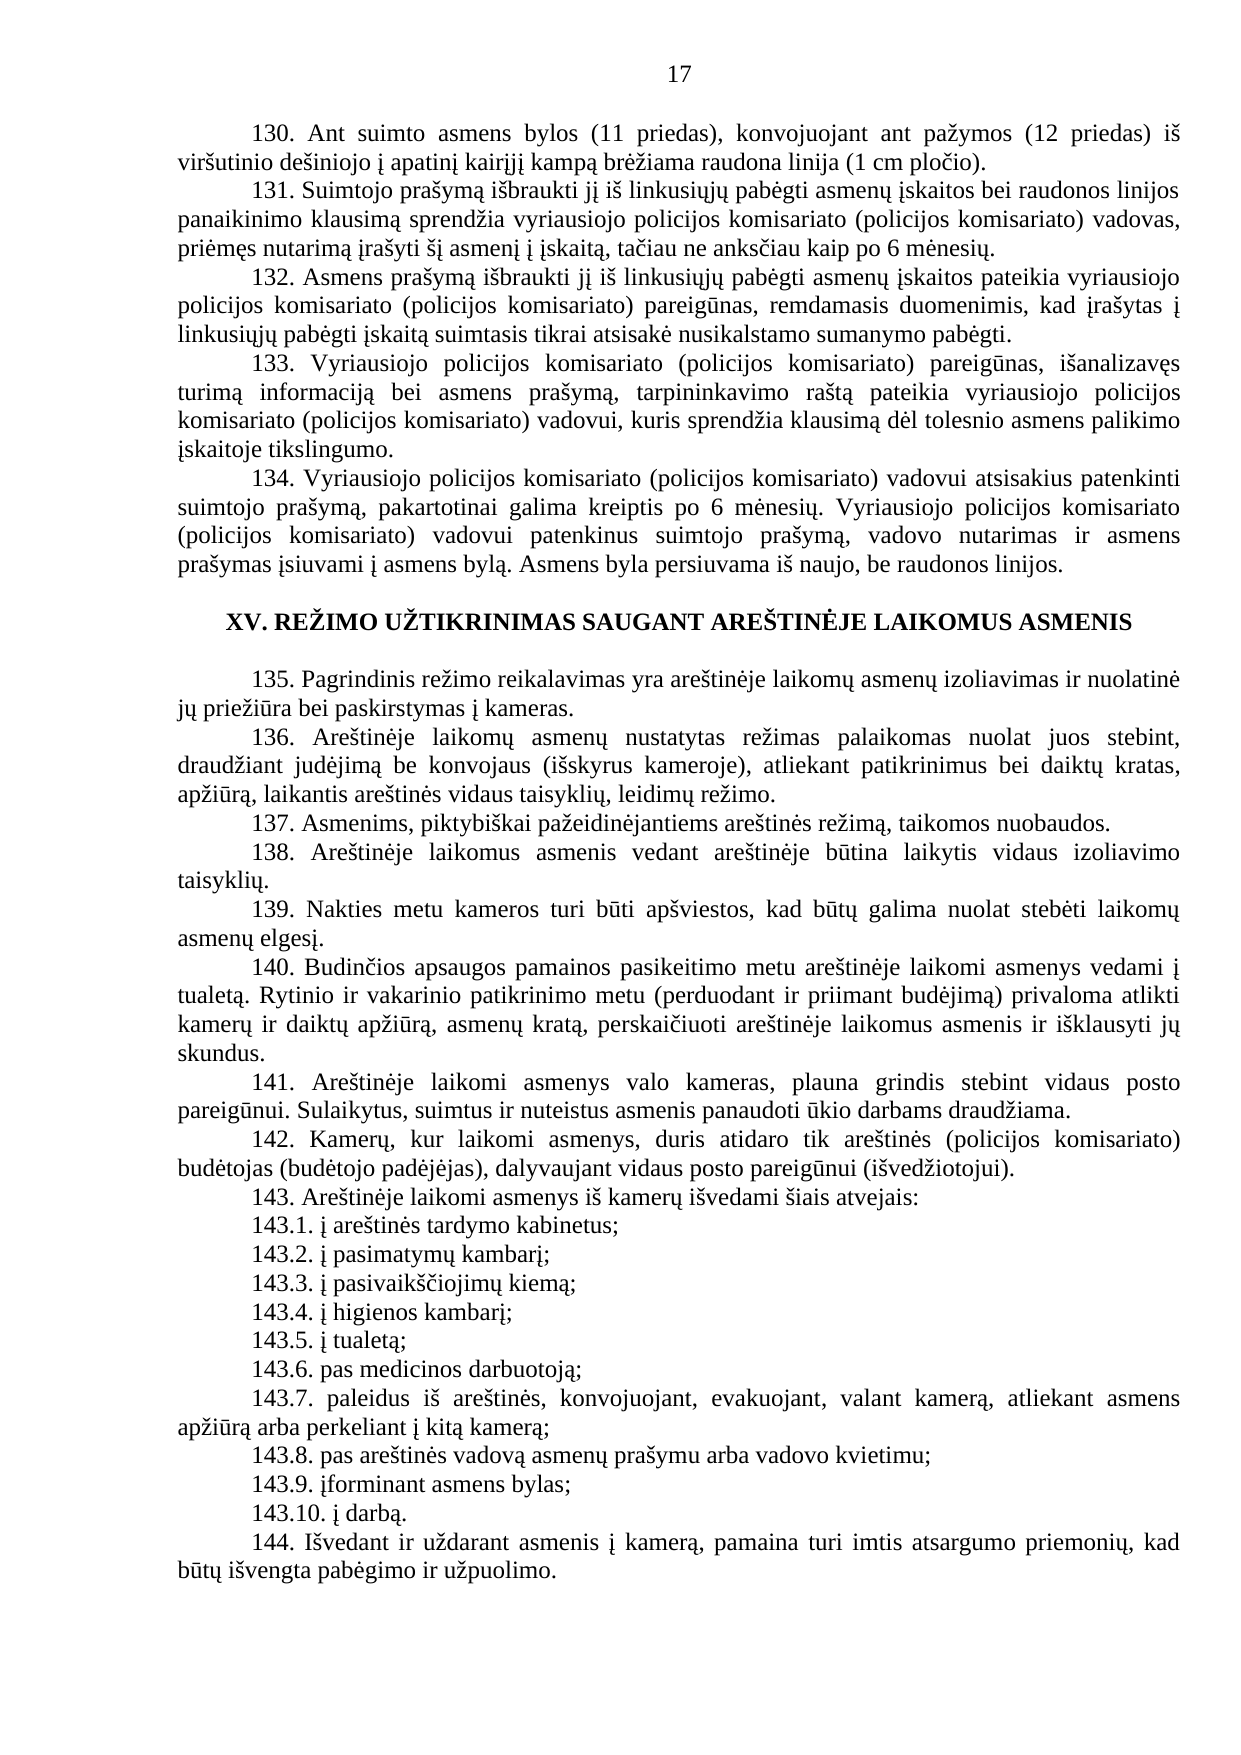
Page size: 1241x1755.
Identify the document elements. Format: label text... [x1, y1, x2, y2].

text 143.2. į pasimatymų kambarį; [177, 1239, 1181, 1268]
text 133. Vyriausiojo policijos komisariato (policijos komisariato) pareigūnas, išanalizavęs turimą informaciją bei asmens prašymą, tarpininkavimo raštą pateikia vyriausiojo policijos komisariato (policijos komisariato) vadovui, kuris sprendžia klausimą dėl tolesnio asmens palikimo įskaitoje tikslingumo. [177, 348, 1181, 463]
text 136. Areštinėje laikomų asmenų nustatytas režimas palaikomas nuolat juos stebint, draudžiant judėjimą be konvojaus (išskyrus kameroje), atliekant patikrinimus bei daiktų kratas, apžiūrą, laikantis areštinės vidaus taisyklių, leidimų režimo. [177, 722, 1181, 808]
text 143.1. į areštinės tardymo kabinetus; [177, 1211, 1181, 1239]
text 143. Areštinėje laikomi asmenys iš kamerų išvedami šiais atvejais: [177, 1182, 1181, 1211]
text 143.4. į higienos kambarį; [177, 1297, 1181, 1326]
text 137. Asmenims, piktybiškai pažeidinėjantiems areštinės režimą, taikomos nuobaudos. [177, 808, 1181, 837]
text 142. Kamerų, kur laikomi asmenys, duris atidaro tik areštinės (policijos komisariato) budėtojas (budėtojo padėjėjas), dalyvaujant vidaus posto pareigūnui (išvedžiotojui). [177, 1124, 1181, 1182]
text 135. Pagrindinis režimo reikalavimas yra areštinėje laikomų asmenų izoliavimas ir nuolatinė jų priežiūra bei paskirstymas į kameras. [177, 664, 1181, 722]
text 141. Areštinėje laikomi asmenys valo kameras, plauna grindis stebint vidaus posto pareigūnui. Sulaikytus, suimtus ir nuteistus asmenis panaudoti ūkio darbams draudžiama. [177, 1067, 1181, 1124]
text XV. REŽIMO UŽTIKRINIMAS SAUGANT AREŠTINĖJE LAIKOMUS ASMENIS [177, 607, 1181, 636]
text 131. Suimtojo prašymą išbraukti jį iš linkusiųjų pabėgti asmenų įskaitos bei raudonos linijos panaikinimo klausimą sprendžia vyriausiojo policijos komisariato (policijos komisariato) vadovas, priėmęs nutarimą įrašyti šį asmenį į įskaitą, tačiau ne anksčiau kaip po 6 mėnesių. [177, 176, 1181, 262]
text 140. Budinčios apsaugos pamainos pasikeitimo metu areštinėje laikomi asmenys vedami į tualetą. Rytinio ir vakarinio patikrinimo metu (perduodant ir priimant budėjimą) privaloma atlikti kamerų ir daiktų apžiūrą, asmenų kratą, perskaičiuoti areštinėje laikomus asmenis ir išklausyti jų skundus. [177, 952, 1181, 1067]
text 143.6. pas medicinos darbuotoją; [177, 1354, 1181, 1383]
text 143.5. į tualetą; [177, 1326, 1181, 1354]
text 143.3. į pasivaikščiojimų kiemą; [177, 1268, 1181, 1297]
text 130. Ant suimto asmens bylos (11 priedas), konvojuojant ant pažymos (12 priedas) iš viršutinio dešiniojo į apatinį kairįjį kampą brėžiama raudona linija (1 cm pločio). [177, 118, 1181, 176]
text 144. Išvedant ir uždarant asmenis į kamerą, pamaina turi imtis atsargumo priemonių, kad būtų išvengta pabėgimo ir užpuolimo. [177, 1527, 1181, 1584]
text 134. Vyriausiojo policijos komisariato (policijos komisariato) vadovui atsisakius patenkinti suimtojo prašymą, pakartotinai galima kreiptis po 6 mėnesių. Vyriausiojo policijos komisariato (policijos komisariato) vadovui patenkinus suimtojo prašymą, vadovo nutarimas ir asmens prašymas įsiuvami į asmens bylą. Asmens byla persiuvama iš naujo, be raudonos linijos. [177, 463, 1181, 578]
text 132. Asmens prašymą išbraukti jį iš linkusiųjų pabėgti asmenų įskaitos pateikia vyriausiojo policijos komisariato (policijos komisariato) pareigūnas, remdamasis duomenimis, kad įrašytas į linkusiųjų pabėgti įskaitą suimtasis tikrai atsisakė nusikalstamo sumanymo pabėgti. [177, 262, 1181, 348]
text 143.10. į darbą. [177, 1498, 1181, 1527]
text 143.8. pas areštinės vadovą asmenų prašymu arba vadovo kvietimu; [177, 1441, 1181, 1469]
text 143.7. paleidus iš areštinės, konvojuojant, evakuojant, valant kamerą, atliekant asmens apžiūrą arba perkeliant į kitą kamerą; [177, 1383, 1181, 1441]
text 139. Nakties metu kameros turi būti apšviestos, kad būtų galima nuolat stebėti laikomų asmenų elgesį. [177, 894, 1181, 952]
text 138. Areštinėje laikomus asmenis vedant areštinėje būtina laikytis vidaus izoliavimo taisyklių. [177, 837, 1181, 894]
text 143.9. įforminant asmens bylas; [177, 1469, 1181, 1498]
